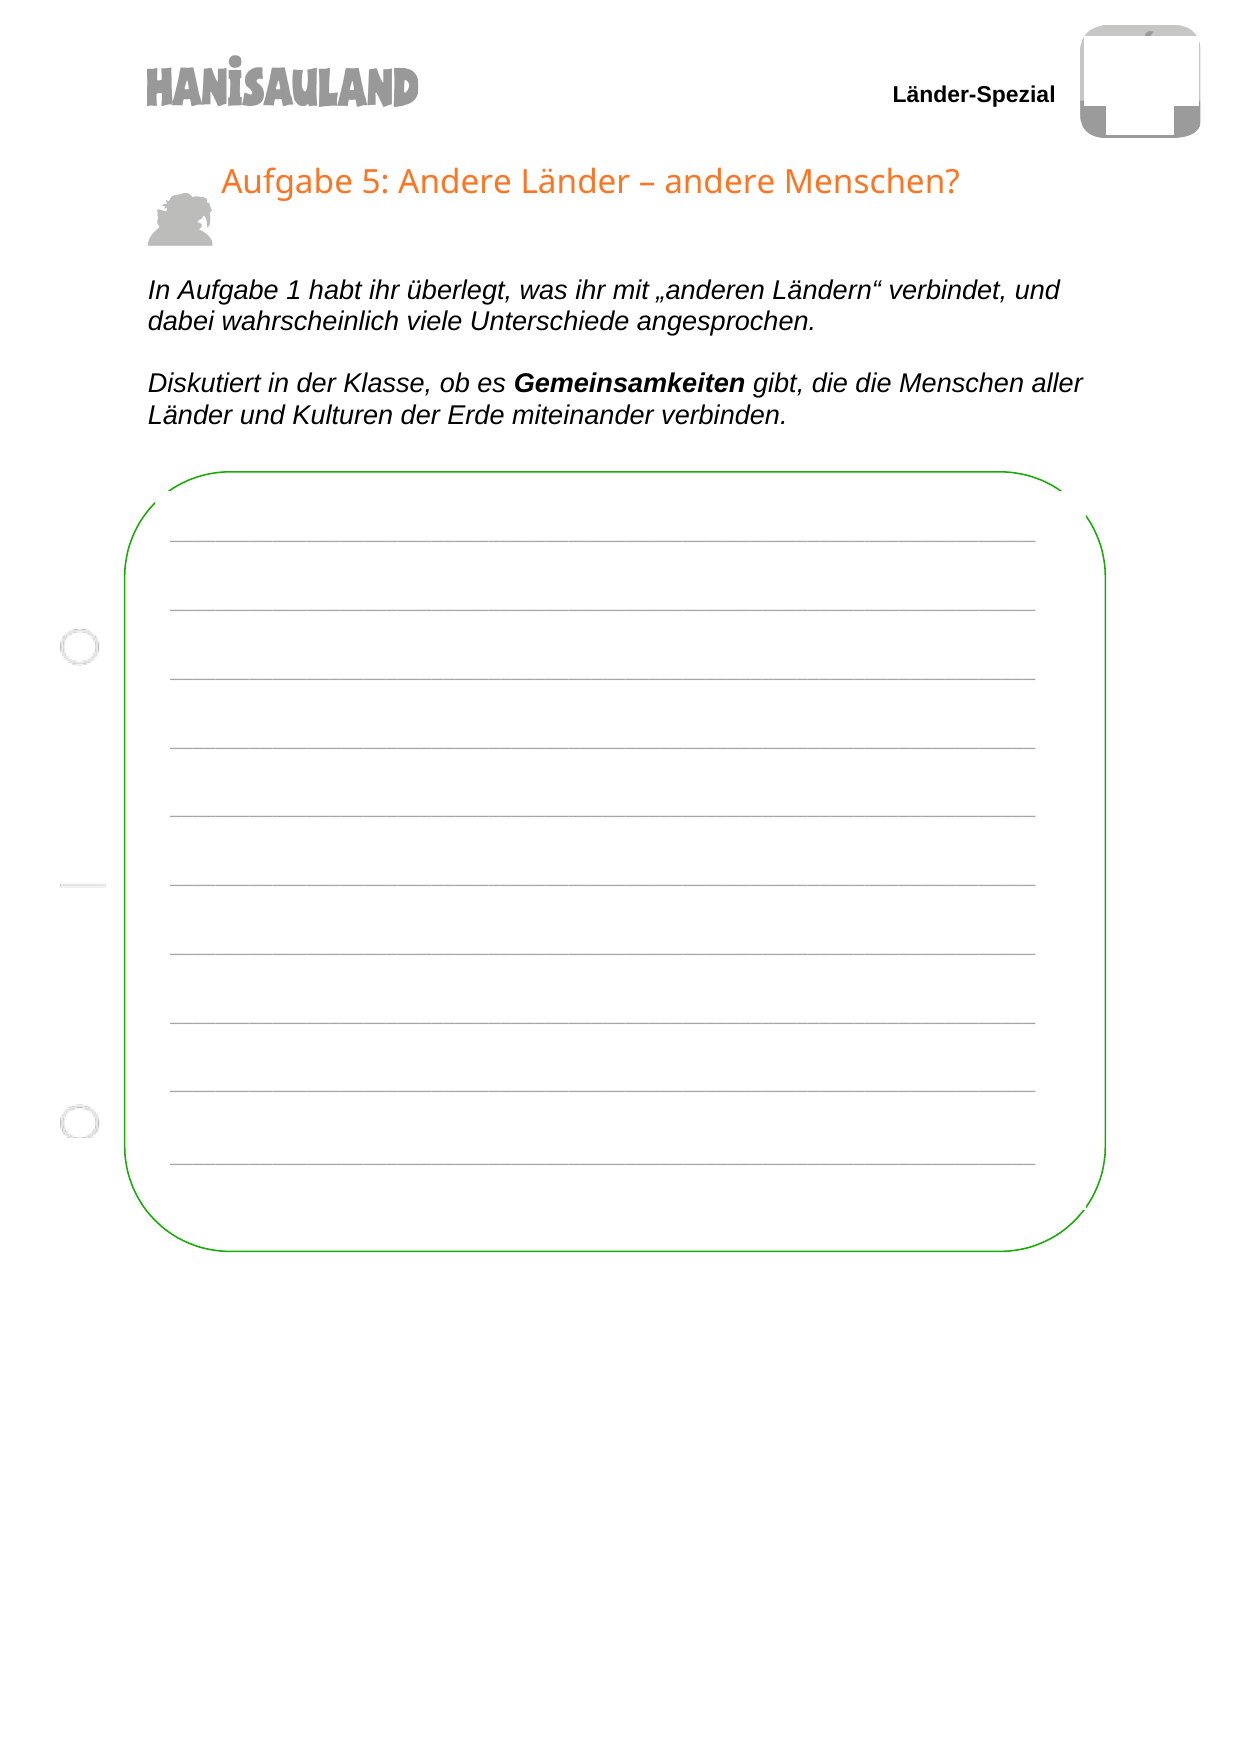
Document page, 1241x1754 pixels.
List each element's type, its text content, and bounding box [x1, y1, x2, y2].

text Aufgabe 5: Andere Länder – andere Menschen? [148, 158, 1093, 274]
text ____________________________________________________________________________ [170, 521, 1071, 544]
text ____________________________________________________________________________ [170, 1071, 1071, 1094]
text ____________________________________________________________________________ [170, 1140, 1071, 1168]
text In Aufgabe 1 habt ihr überlegt, was ihr mit „anderen Ländern“ verbindet, und dabei wahrscheinlich viele Unterschiede angesprochen. Diskutiert in der Klasse, ob es Gemeinsamkeiten gibt, die die Menschen aller Länder und Kulturen der Erde miteinander verbinden. [148, 274, 1093, 430]
text ____________________________________________________________________________ [170, 1003, 1071, 1026]
text ____________________________________________________________________________ [170, 796, 1071, 819]
text ____________________________________________________________________________ [170, 659, 1071, 682]
text ____________________________________________________________________________ [170, 728, 1071, 751]
text ____________________________________________________________________________ [170, 590, 1071, 613]
text ____________________________________________________________________________ [170, 934, 1071, 957]
text ____________________________________________________________________________ [170, 865, 1071, 888]
